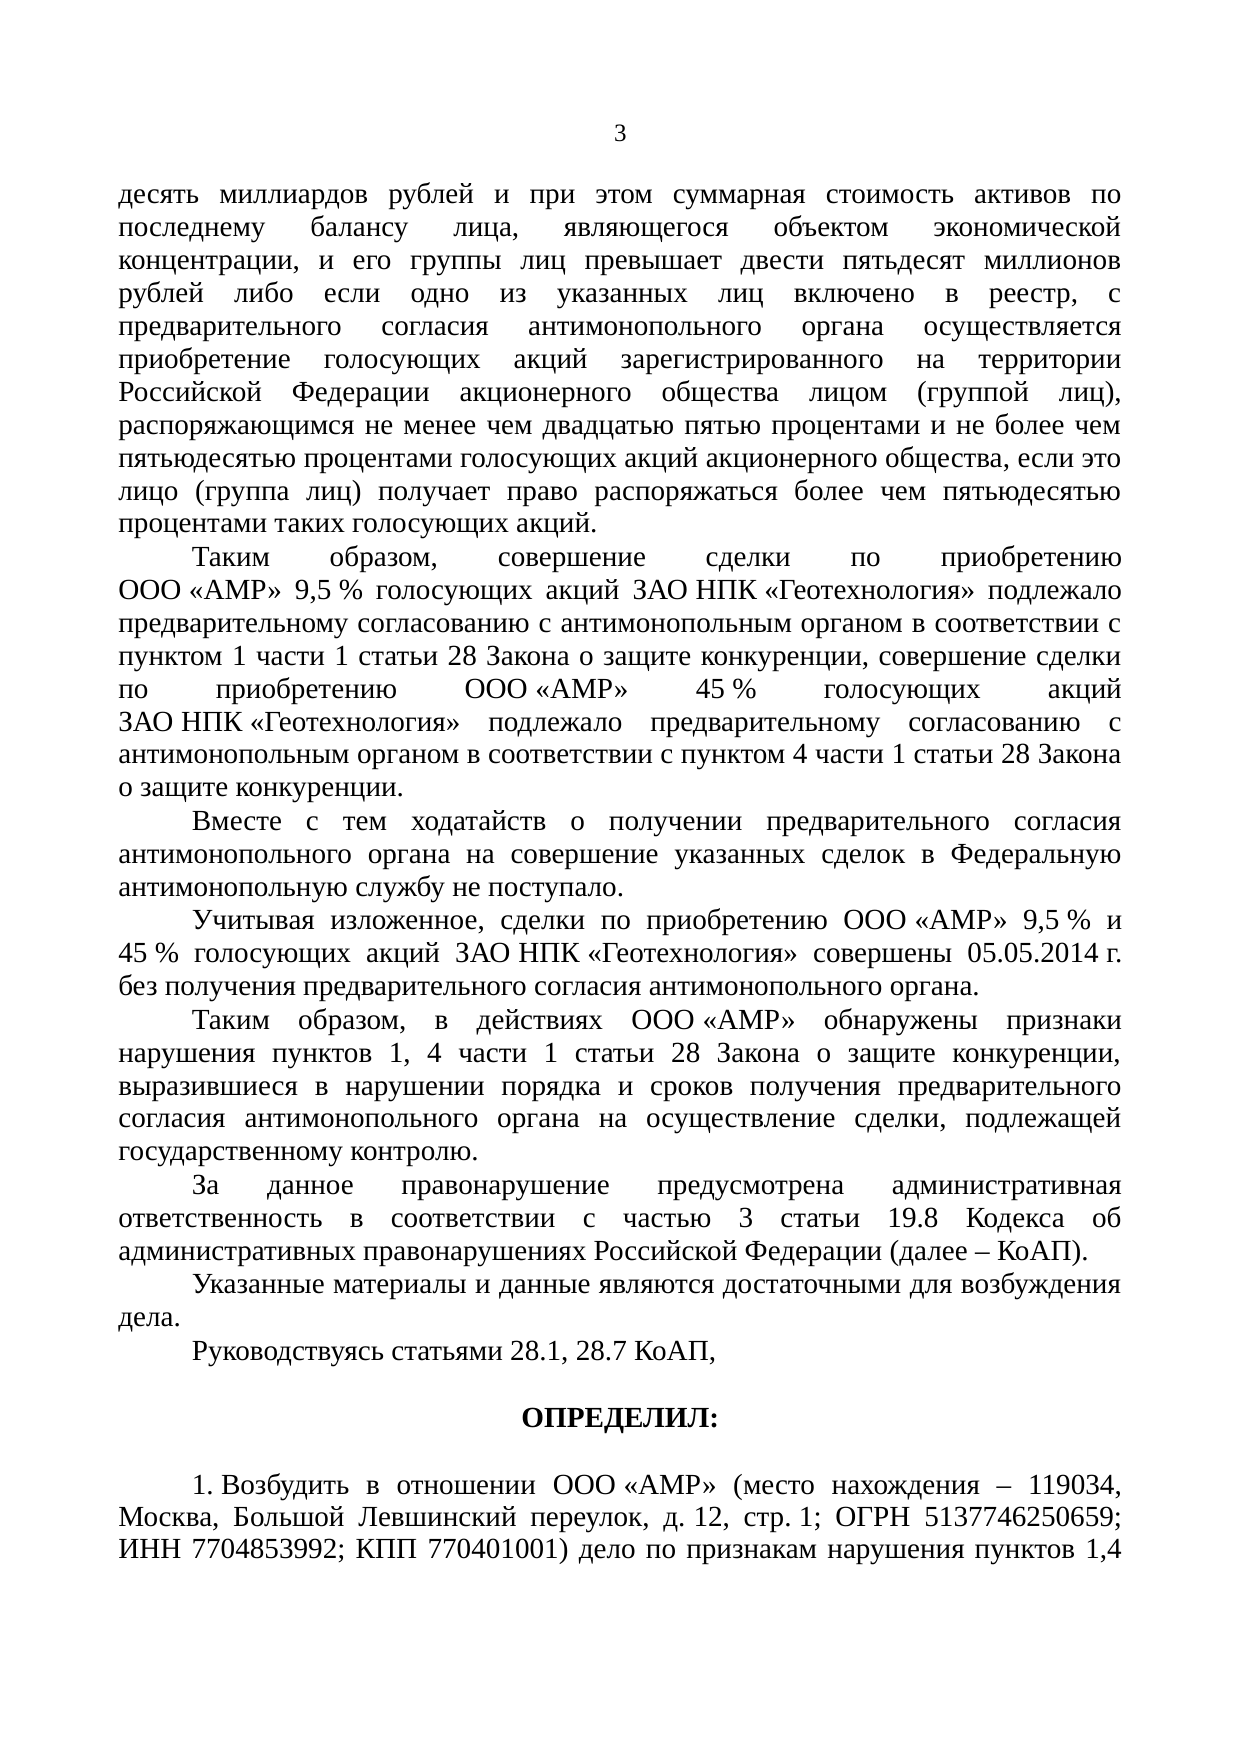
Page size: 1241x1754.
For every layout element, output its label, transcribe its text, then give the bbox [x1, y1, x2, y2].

text Вместе с тем ходатайств о получении предварительного согласия антимонопольного органа на совершение указанных сделок в Федеральную антимонопольную службу не поступало. [118, 803, 1122, 902]
text ОПРЕДЕЛИЛ: [118, 1400, 1122, 1433]
text десять миллиардов рублей и при этом суммарная стоимость активов по последнему балансу лица, являющегося объектом экономической концентрации, и его группы лиц превышает двести пятьдесят миллионов рублей либо если одно из указанных лиц включено в реестр, с предварительного согласия антимонопольного органа осуществляется приобретение голосующих акций зарегистрированного на территории Российской Федерации акционерного общества лицом (группой лиц), распоряжающимся не менее чем двадцатью пятью процентами и не более чем пятьюдесятью процентами голосующих акций акционерного общества, если это лицо (группа лиц) получает право распоряжаться более чем пятьюдесятью процентами таких голосующих акций. [118, 176, 1122, 539]
text Руководствуясь статьями 28.1, 28.7 КоАП, [118, 1333, 1122, 1366]
text Указанные материалы и данные являются достаточными для возбуждения дела. [118, 1266, 1122, 1333]
text Учитывая изложенное, сделки по приобретению ООО «АМР» 9,5 % и 45 % голосующих акций ЗАО НПК «Геотехнология» совершены 05.05.2014 г. без получения предварительного согласия антимонопольного органа. [118, 902, 1122, 1002]
text 1. Возбудить в отношении ООО «АМР» (место нахождения – 119034, Москва, Большой Левшинский переулок, д. 12, стр. 1; ОГРН 5137746250659; ИНН 7704853992; КПП 770401001) дело по признакам нарушения пунктов 1,4 [118, 1467, 1122, 1565]
text Таким образом, совершение сделки по приобретению ООО «АМР» 9,5 % голосующих акций ЗАО НПК «Геотехнология» подлежало предварительному согласованию с антимонопольным органом в соответствии с пунктом 1 части 1 статьи 28 Закона о защите конкуренции, совершение сделки по приобретению ООО «АМР» 45 % голосующих акций ЗАО НПК «Геотехнология» подлежало предварительному согласованию с антимонопольным органом в соответствии с пунктом 4 части 1 статьи 28 Закона о защите конкуренции. [118, 539, 1122, 803]
text За данное правонарушение предусмотрена административная ответственность в соответствии с частью 3 статьи 19.8 Кодекса об административных правонарушениях Российской Федерации (далее – КоАП). [118, 1167, 1122, 1266]
text Таким образом, в действиях ООО «АМР» обнаружены признаки нарушения пунктов 1, 4 части 1 статьи 28 Закона о защите конкуренции, выразившиеся в нарушении порядка и сроков получения предварительного согласия антимонопольного органа на осуществление сделки, подлежащей государственному контролю. [118, 1002, 1122, 1167]
